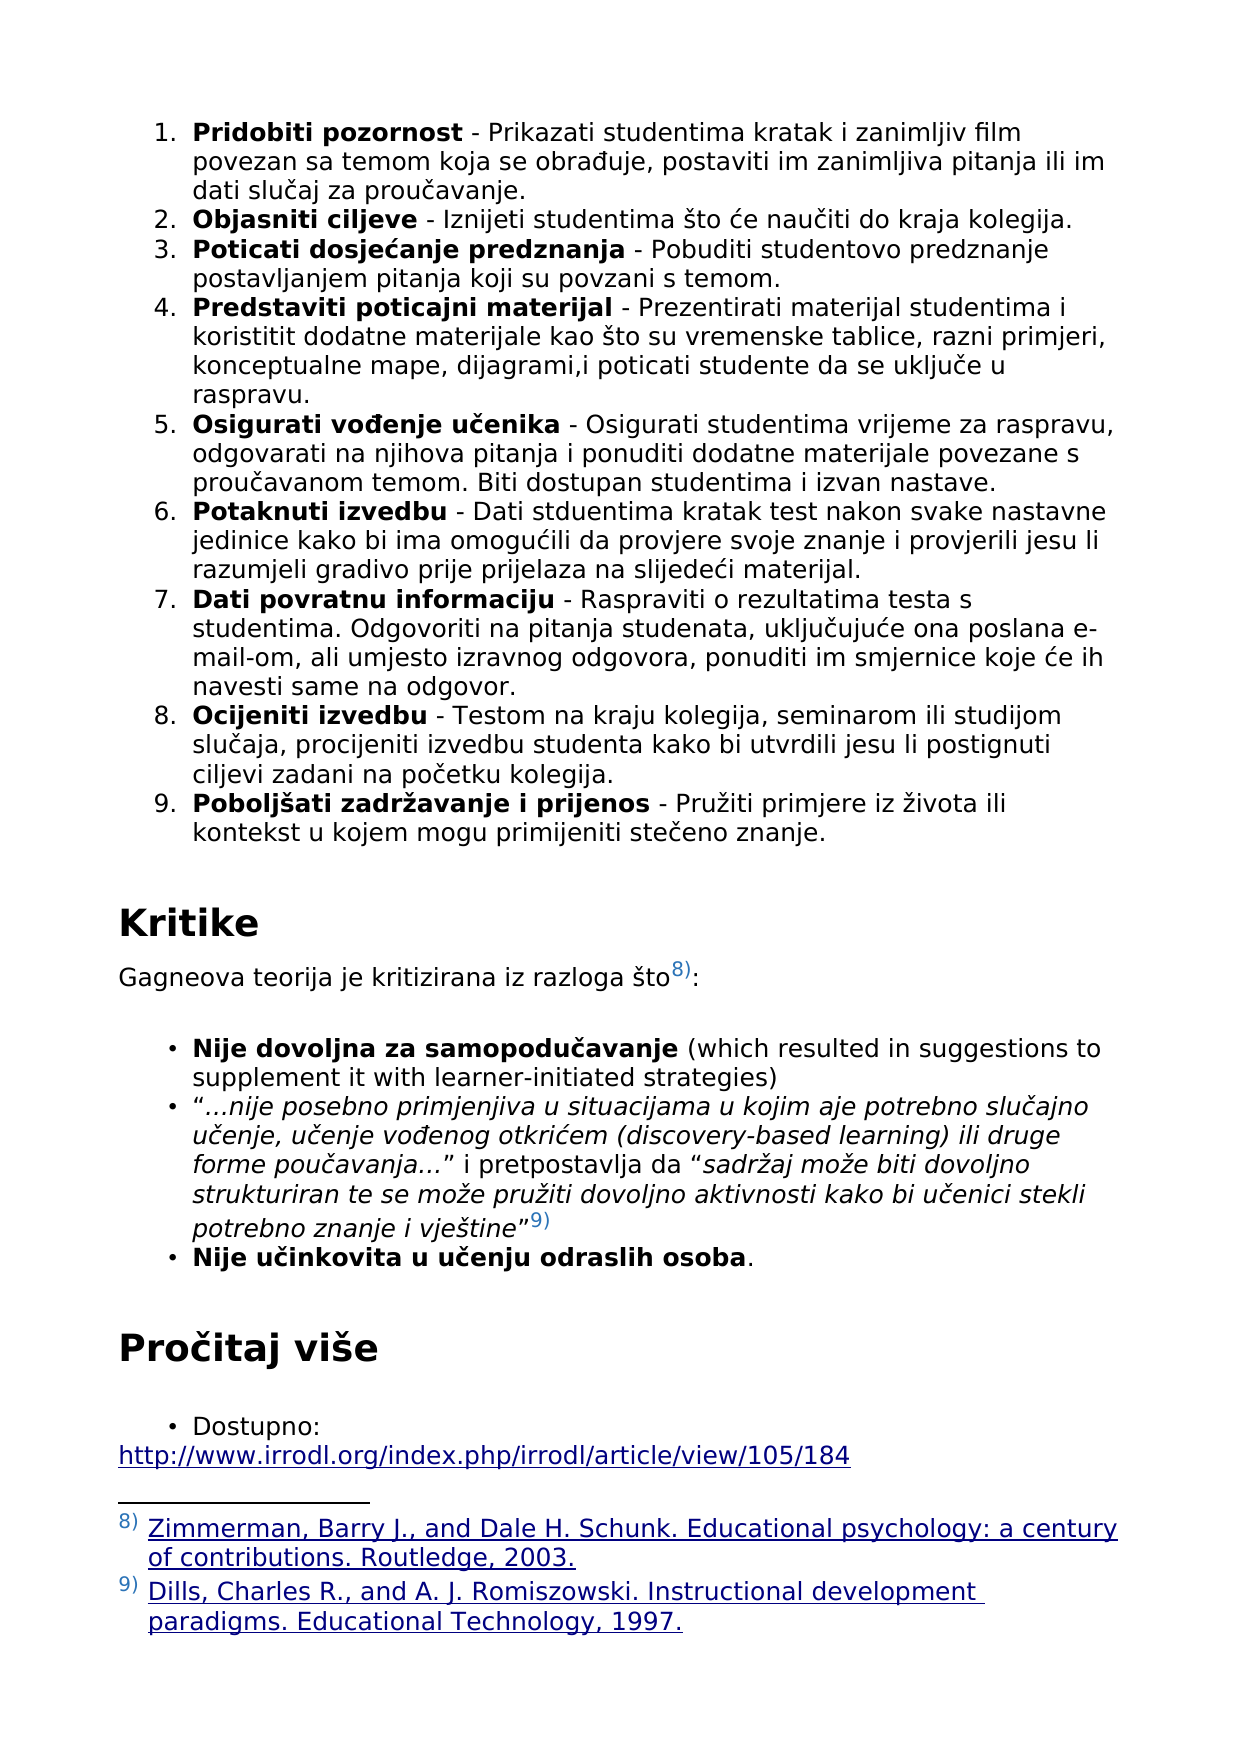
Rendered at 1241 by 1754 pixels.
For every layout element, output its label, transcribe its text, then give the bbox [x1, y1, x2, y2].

list Potaknuti izvedbu - Dati stduentima kratak test nakon svake nastavne jedinice kako bi ima omogućili da provjere svoje znanje i provjerili jesu li razumjeli gradivo prije prijelaza na slijedeći materijal. [177, 497, 1122, 585]
list “...nije posebno primjenjiva u situacijama u kojim aje potrebno slučajno učenje, učenje vođenog otkrićem (discovery-based learning) ili druge forme poučavanja...” i pretpostavlja da “sadržaj može biti dovoljno strukturiran te se može pružiti dovoljno aktivnosti kako bi učenici stekli potrebno znanje i vještine” [177, 1092, 1122, 1243]
subtitle Kritike [118, 902, 1122, 945]
subtitle Pročitaj više [118, 1327, 1122, 1370]
list Pridobiti pozornost - Prikazati studentima kratak i zanimljiv film povezan sa temom koja se obrađuje, postaviti im zanimljiva pitanja ili im dati slučaj za proučavanje. [177, 118, 1122, 206]
text Gagneova teorija je kritizirana iz razloga što: [118, 958, 1122, 992]
list Objasniti ciljeve - Iznijeti studentima što će naučiti do kraja kolegija. [177, 206, 1122, 235]
list Nije učinkovita u učenju odraslih osoba. [177, 1243, 1122, 1272]
list Dati povratnu informaciju - Raspraviti o rezultatima testa s studentima. Odgovoriti na pitanja studenata, uključujuće ona poslana e-mail-om, ali umjesto izravnog odgovora, ponuditi im smjernice koje će ih navesti same na odgovor. [177, 585, 1122, 701]
list Dills, Charles R., and A. J. Romiszowski. Instructional development paradigms. Educational Technology, 1997. [118, 1573, 1122, 1636]
list Nije dovoljna za samopodučavanje (which resulted in suggestions to supplement it with learner-initiated strategies) [177, 1034, 1122, 1092]
list Osigurati vođenje učenika - Osigurati studentima vrijeme za raspravu, odgovarati na njihova pitanja i ponuditi dodatne materijale povezane s proučavanom temom. Biti dostupan studentima i izvan nastave. [177, 410, 1122, 497]
list Ocijeniti izvedbu - Testom na kraju kolegija, seminarom ili studijom slučaja, procijeniti izvedbu studenta kako bi utvrdili jesu li postignuti ciljevi zadani na početku kolegija. [177, 701, 1122, 789]
list Poticati dosjećanje predznanja - Pobuditi studentovo predznanje postavljanjem pitanja koji su povzani s temom. [177, 235, 1122, 293]
list Predstaviti poticajni materijal - Prezentirati materijal studentima i koristitit dodatne materijale kao što su vremenske tablice, razni primjeri, konceptualne mape, dijagrami,i poticati studente da se uključe u raspravu. [177, 293, 1122, 410]
list Poboljšati zadržavanje i prijenos - Pružiti primjere iz života ili kontekst u kojem mogu primijeniti stečeno znanje. [177, 789, 1122, 847]
text http://www.irrodl.org/index.php/irrodl/article/view/105/184 [118, 1441, 1122, 1471]
text Zimmerman, Barry J., and Dale H. Schunk. Educational psychology: a century of contributions. Routledge, 2003. [118, 1509, 1122, 1573]
list Dostupno: [177, 1412, 1122, 1441]
